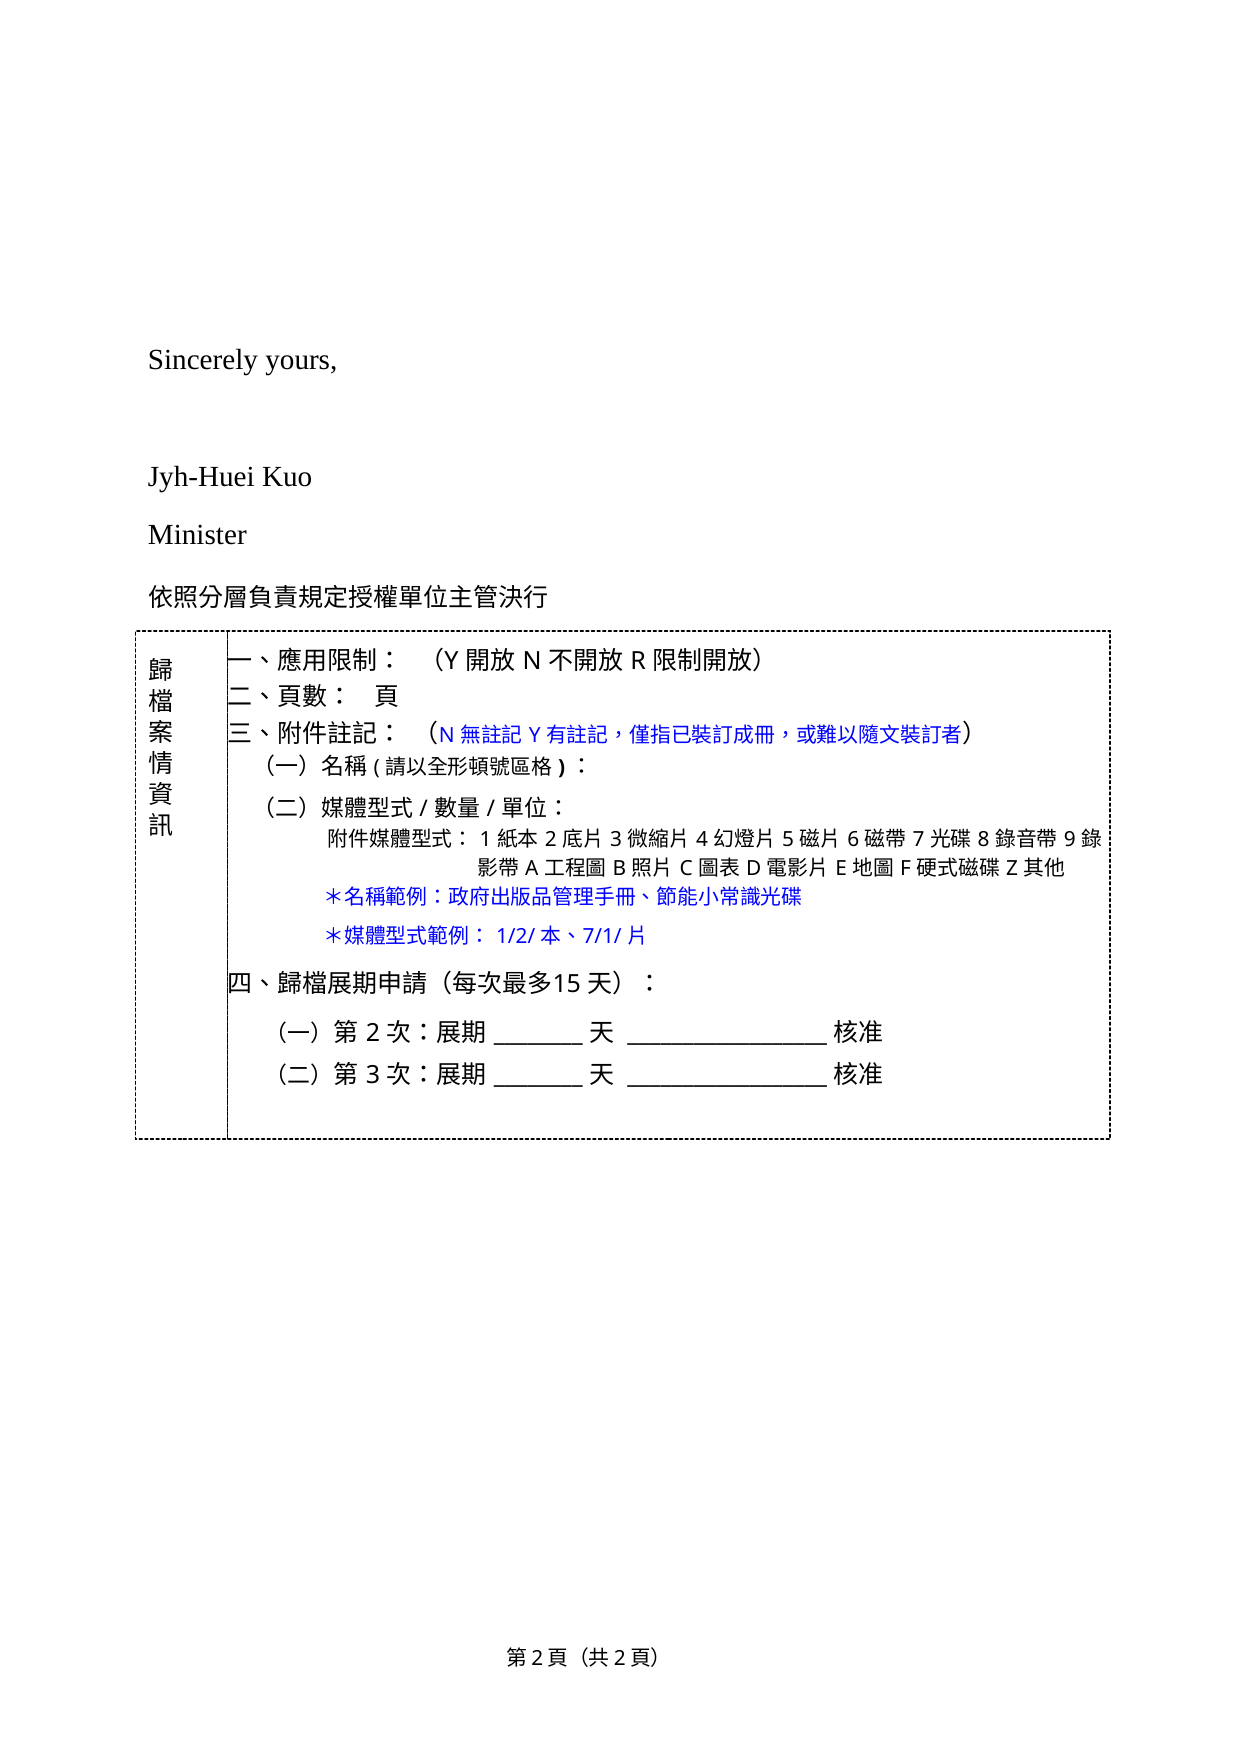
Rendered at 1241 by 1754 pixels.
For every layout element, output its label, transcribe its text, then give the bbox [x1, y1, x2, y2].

text Jyh-Huei Kuo [148, 439, 1092, 498]
text Sincerely yours, [148, 323, 1092, 381]
text Minister [148, 498, 1092, 556]
text 依照分層負責規定授權單位主管決行 [148, 577, 564, 612]
